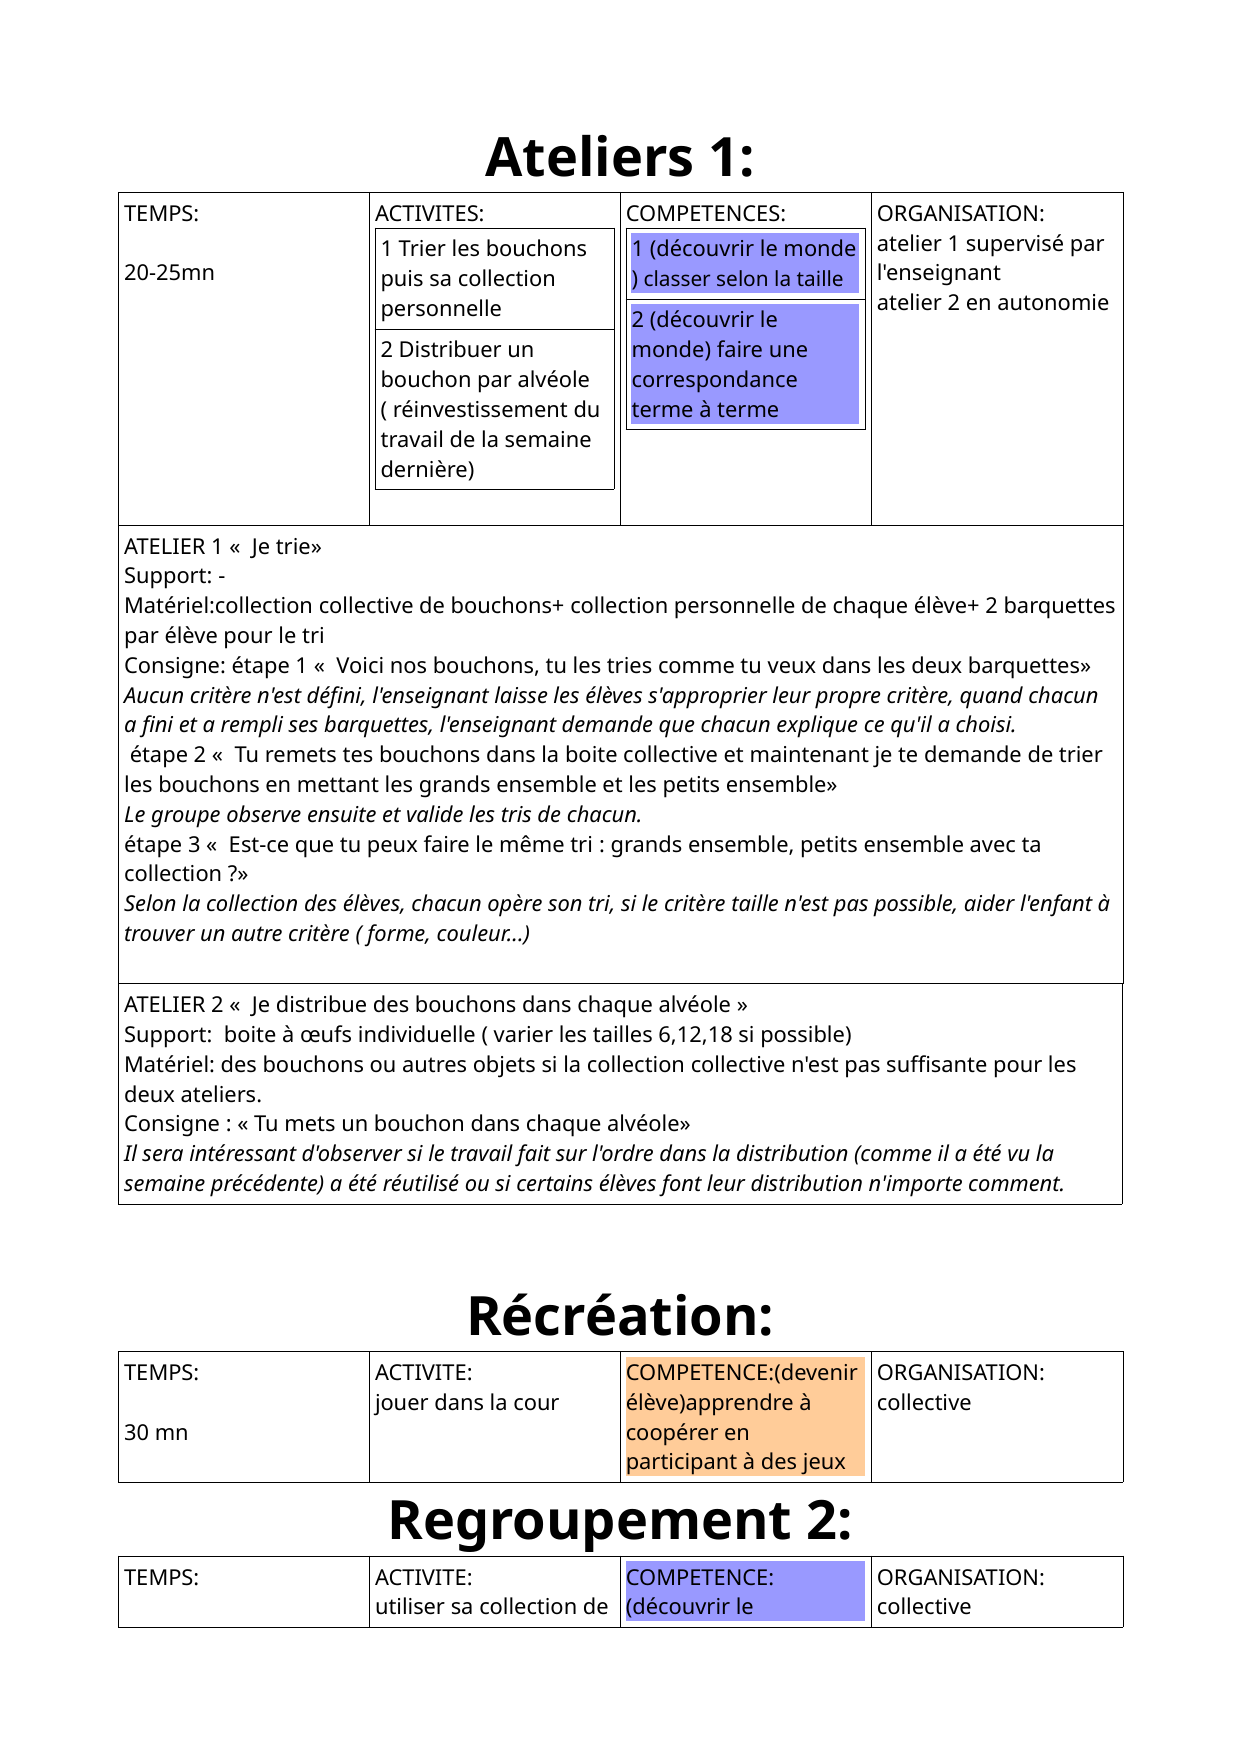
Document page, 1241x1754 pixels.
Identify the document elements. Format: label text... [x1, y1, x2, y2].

table_header 2 Distribuer un bouchon par alvéole ( réinvestissement du travail de la semaine dernière) [376, 330, 614, 489]
table_header ACTIVITES: [370, 193, 620, 525]
table_header 1 Trier les bouchons puis sa collection personnelle [376, 229, 614, 328]
table_header TEMPS: [119, 1557, 369, 1627]
table_cell 2 (découvrir le monde) faire une correspondance terme à terme [627, 300, 865, 429]
table_header COMPETENCE:(devenir élève)apprendre à coopérer en participant à des jeux [621, 1352, 871, 1482]
table_header ORGANISATION: collective [872, 1557, 1123, 1627]
table_header ORGANISATION: atelier 1 supervisé par l'enseignant atelier 2 en autonomie [872, 193, 1123, 525]
table_header COMPETENCE: (découvrir le [621, 1557, 871, 1627]
table_header ACTIVITE: jouer dans la cour [370, 1352, 620, 1482]
text Regroupement 2: [118, 1483, 1122, 1556]
table_header ATELIER 1 « Je trie» Support: - Matériel:collection collective de bouchons+ collection personnelle de chaque élève+ 2 barquettes par élève pour le tri Consigne: étape 1 « Voici nos bouchons, tu les tries comme tu veux dans les deux barquettes» Aucun critère n'est défini, l'enseignant laisse les élèves s'approprier leur propre critère, quand chacun a fini et a rempli ses barquettes, l'enseignant demande que chacun explique ce qu'il a choisi. étape 2 « Tu remets tes bouchons dans la boite collective et maintenant je te demande de trier les bouchons en mettant les grands ensemble et les petits ensemble» Le groupe observe ensuite et valide les tris de chacun. étape 3 « Est-ce que tu peux faire le même tri : grands ensemble, petits ensemble avec ta collection ?» Selon la collection des élèves, chacun opère son tri, si le critère taille n'est pas possible, aider l'enfant à trouver un autre critère ( forme, couleur...) [119, 526, 1123, 983]
text Récréation: [118, 1277, 1122, 1351]
table_header TEMPS: 20-25mn [119, 193, 369, 525]
table_header ACTIVITE: utiliser sa collection de [370, 1557, 620, 1627]
table_header TEMPS: 30 mn [119, 1352, 369, 1482]
table_header ATELIER 2 « Je distribue des bouchons dans chaque alvéole » Support: boite à œufs individuelle ( varier les tailles 6,12,18 si possible) Matériel: des bouchons ou autres objets si la collection collective n'est pas suffisante pour les deux ateliers. Consigne : « Tu mets un bouchon dans chaque alvéole» Il sera intéressant d'observer si le travail fait sur l'ordre dans la distribution (comme il a été vu la semaine précédente) a été réutilisé ou si certains élèves font leur distribution n'importe comment. [119, 984, 1122, 1203]
table_header ORGANISATION: collective [872, 1352, 1123, 1482]
table_header 1 (découvrir le monde ) classer selon la taille [627, 229, 865, 299]
text Ateliers 1: [118, 118, 1122, 192]
table_header COMPETENCES: [621, 193, 871, 525]
